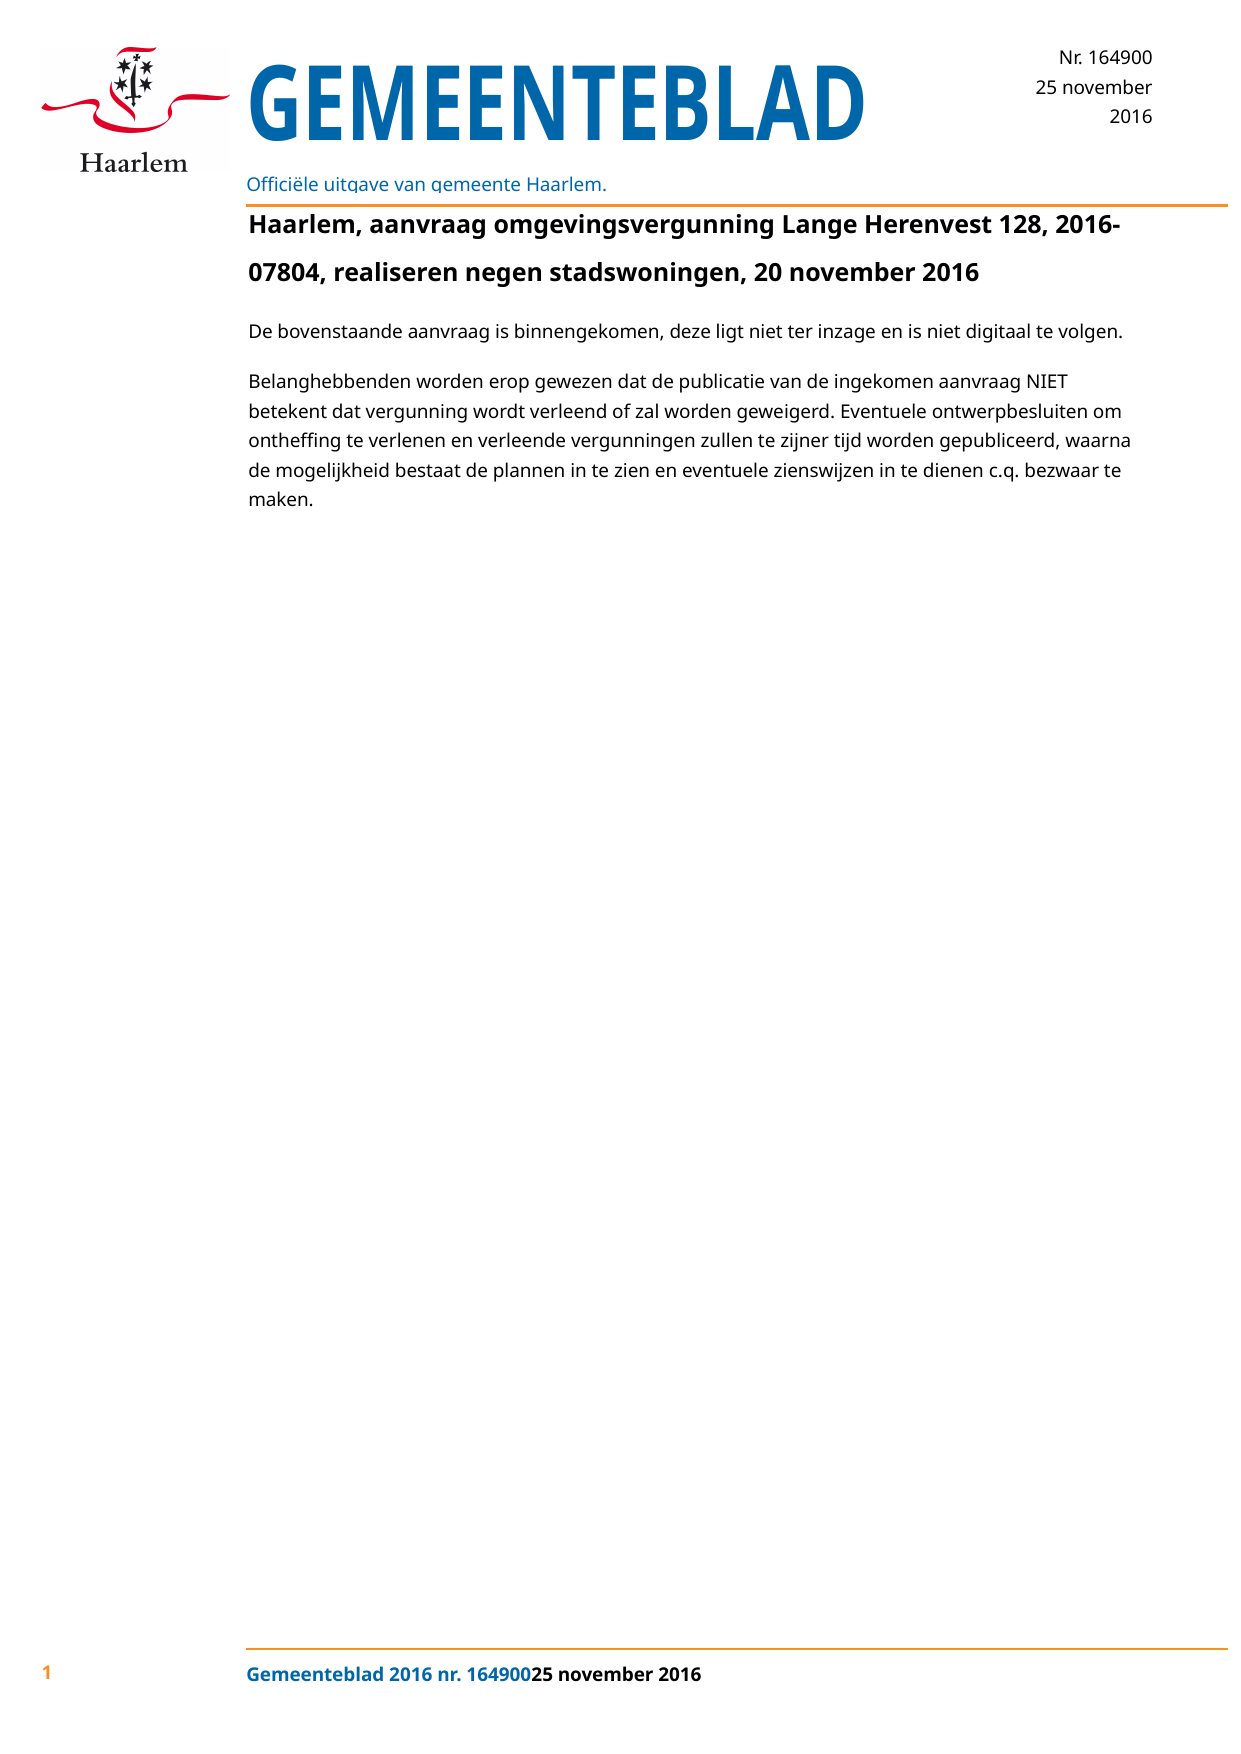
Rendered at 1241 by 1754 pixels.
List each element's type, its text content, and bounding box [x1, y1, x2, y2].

picture [41, 47, 231, 172]
text De bovenstaande aanvraag is binnengekomen, deze ligt niet ter inzage en is niet digitaal te volgen. [248, 318, 1152, 344]
text Haarlem, aanvraag omgevingsvergunning Lange Herenvest 128, 2016-07804, realiseren negen stadswoningen, 20 november 2016 [248, 207, 1152, 288]
text Belanghebbenden worden erop gewezen dat de publicatie van de ingekomen aanvraag NIET betekent dat vergunning wordt verleend of zal worden geweigerd. Eventuele ontwerpbesluiten om ontheffing te verlenen en verleende vergunningen zullen te zijner tijd worden gepubliceerd, waarna de mogelijkheid bestaat de plannen in te zien en eventuele zienswijzen in te dienen c.q. bezwaar te maken. [248, 368, 1152, 512]
